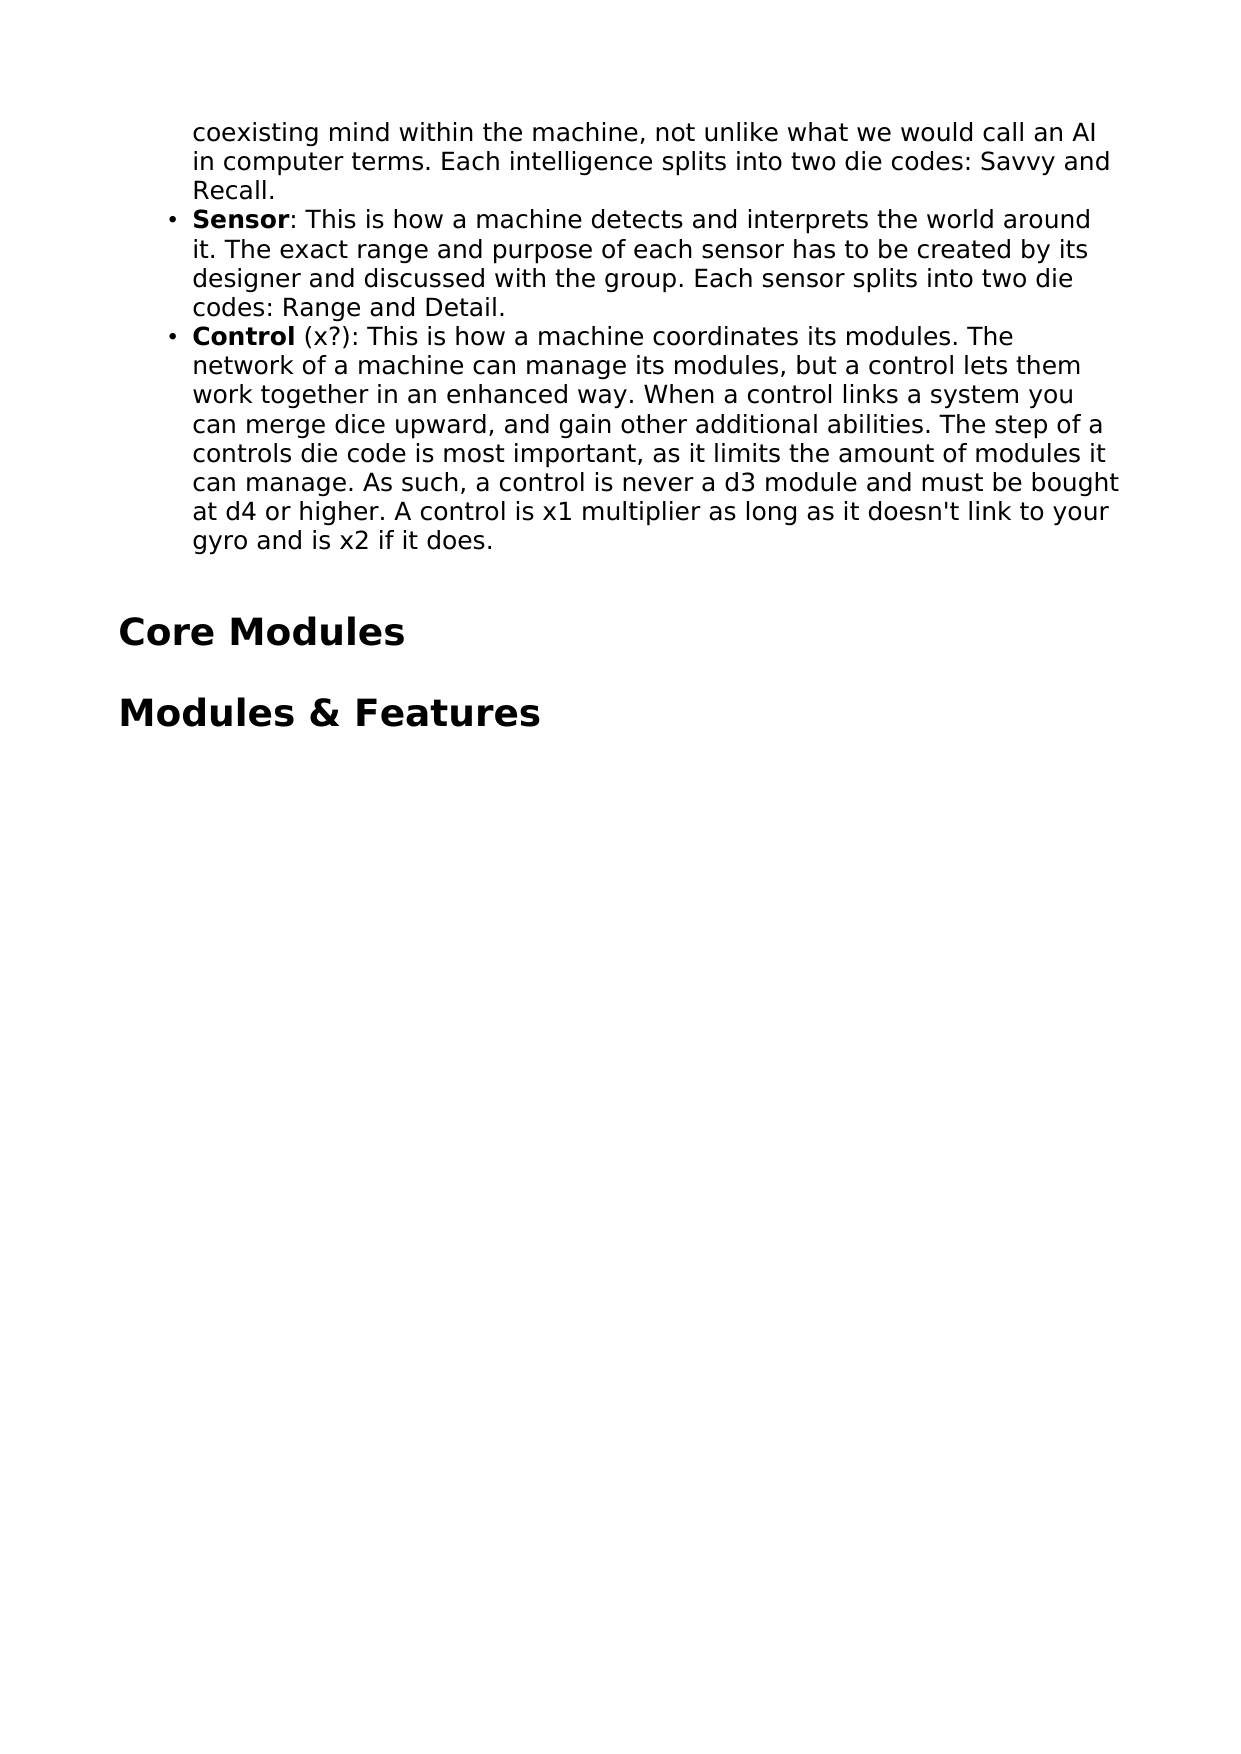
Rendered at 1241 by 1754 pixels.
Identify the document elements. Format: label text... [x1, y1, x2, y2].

list Sensor: This is how a machine detects and interprets the world around it. The exact range and purpose of each sensor has to be created by its designer and discussed with the group. Each sensor splits into two die codes: Range and Detail. [177, 206, 1122, 322]
subtitle Modules & Features [118, 691, 1122, 735]
list coexisting mind within the machine, not unlike what we would call an AI in computer terms. Each intelligence splits into two die codes: Savvy and Recall. [177, 118, 1122, 206]
list Control (x?): This is how a machine coordinates its modules. The network of a machine can manage its modules, but a control lets them work together in an enhanced way. When a control links a system you can merge dice upward, and gain other additional abilities. The step of a controls die code is most important, as it limits the amount of modules it can manage. As such, a control is never a d3 module and must be bought at d4 or higher. A control is x1 multiplier as long as it doesn't link to your gyro and is x2 if it does. [177, 322, 1122, 556]
subtitle Core Modules [118, 610, 1122, 654]
